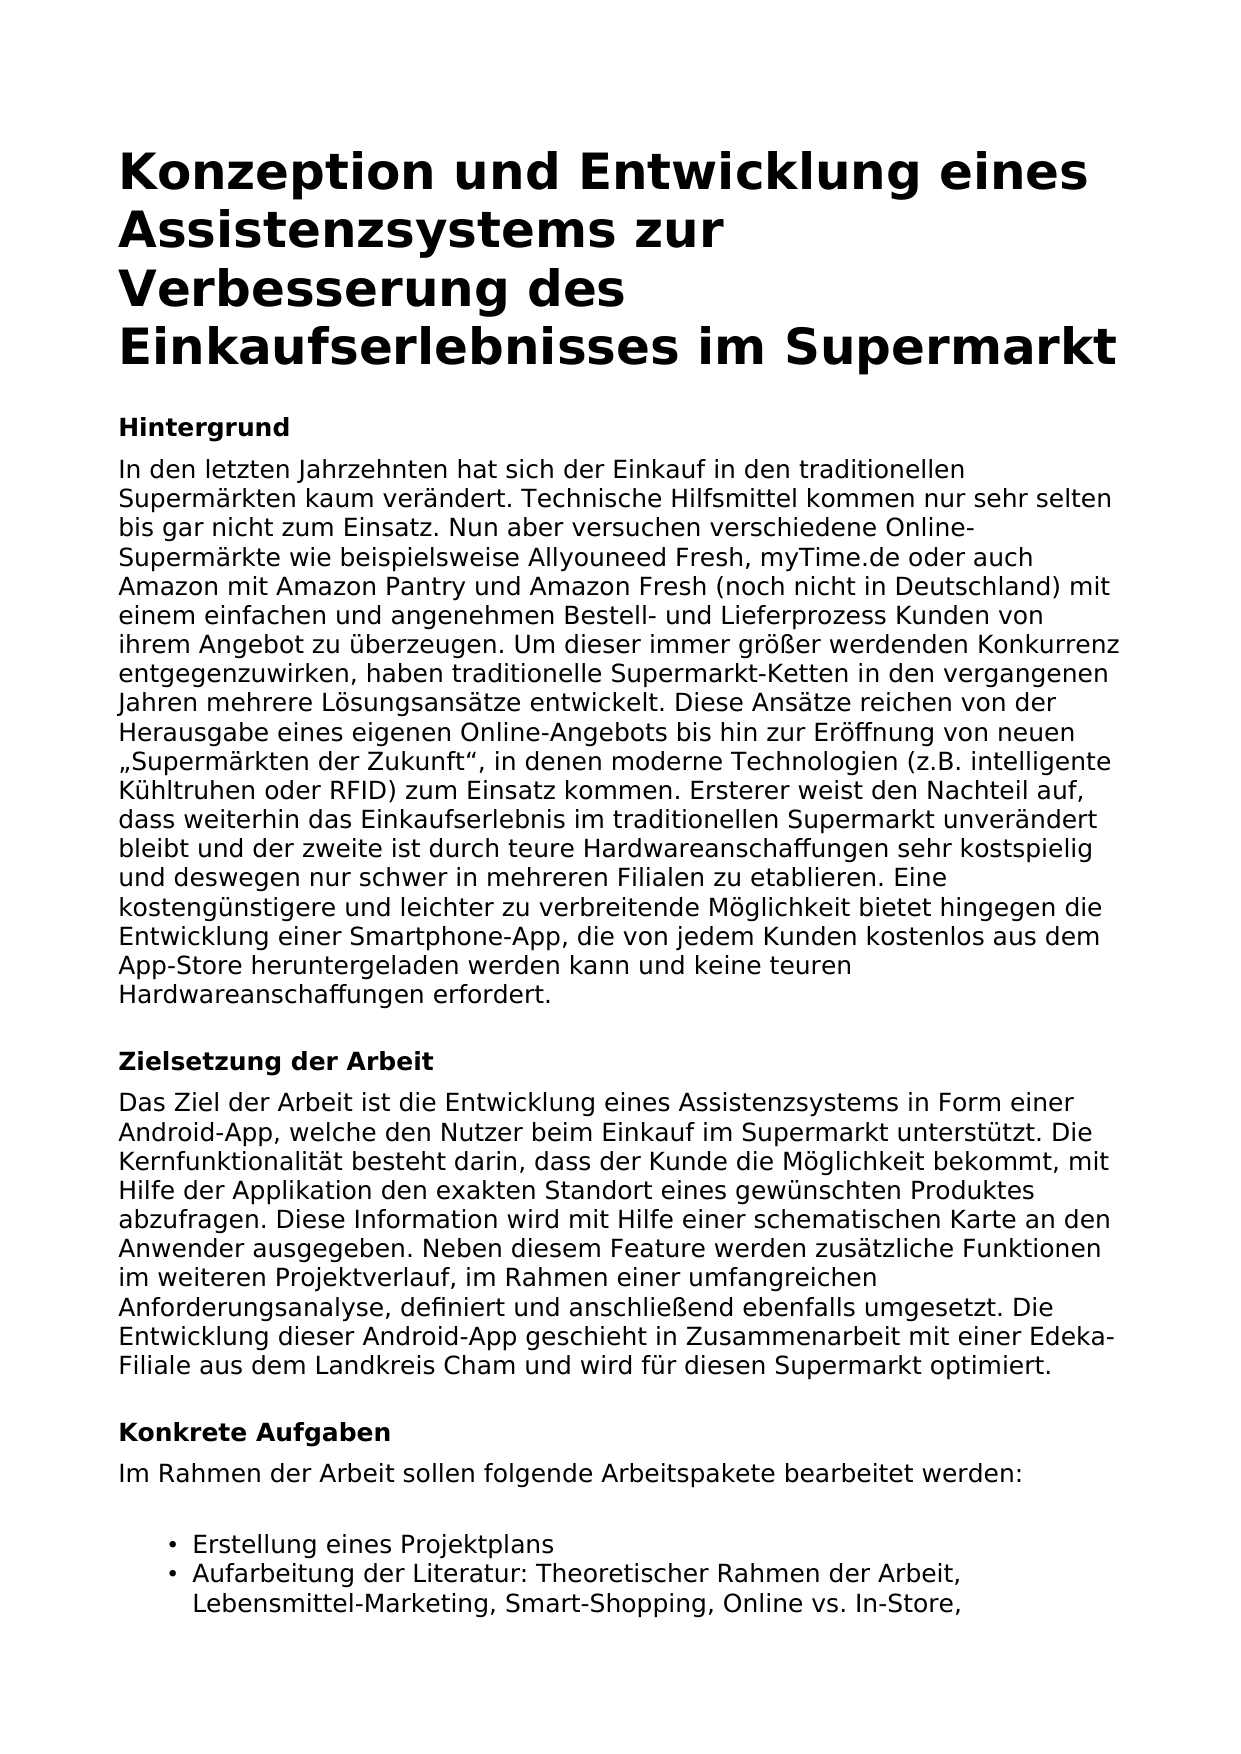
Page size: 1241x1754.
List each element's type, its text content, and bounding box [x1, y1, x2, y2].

subtitle Konkrete Aufgaben [118, 1418, 1122, 1447]
list Erstellung eines Projektplans [177, 1531, 1122, 1560]
text Im Rahmen der Arbeit sollen folgende Arbeitspakete bearbeitet werden: [118, 1459, 1122, 1488]
text In den letzten Jahrzehnten hat sich der Einkauf in den traditionellen Supermärkten kaum verändert. Technische Hilfsmittel kommen nur sehr selten bis gar nicht zum Einsatz. Nun aber versuchen verschiedene Online-Supermärkte wie beispielsweise Allyouneed Fresh, myTime.de oder auch Amazon mit Amazon Pantry und Amazon Fresh (noch nicht in Deutschland) mit einem einfachen und angenehmen Bestell- und Lieferprozess Kunden von ihrem Angebot zu überzeugen. Um dieser immer größer werdenden Konkurrenz entgegenzuwirken, haben traditionelle Supermarkt-Ketten in den vergangenen Jahren mehrere Lösungsansätze entwickelt. Diese Ansätze reichen von der Herausgabe eines eigenen Online-Angebots bis hin zur Eröffnung von neuen „Supermärkten der Zukunft“, in denen moderne Technologien (z.B. intelligente Kühltruhen oder RFID) zum Einsatz kommen. Ersterer weist den Nachteil auf, dass weiterhin das Einkaufserlebnis im traditionellen Supermarkt unverändert bleibt und der zweite ist durch teure Hardwareanschaffungen sehr kostspielig und deswegen nur schwer in mehreren Filialen zu etablieren. Eine kostengünstigere und leichter zu verbreitende Möglichkeit bietet hingegen die Entwicklung einer Smartphone-App, die von jedem Kunden kostenlos aus dem App-Store heruntergeladen werden kann und keine teuren Hardwareanschaffungen erfordert. [118, 455, 1122, 1009]
subtitle Konzeption und Entwicklung eines Assistenzsystems zur Verbesserung des Einkaufserlebnisses im Supermarkt [118, 143, 1122, 376]
subtitle Hintergrund [118, 413, 1122, 443]
list Aufarbeitung der Literatur: Theoretischer Rahmen der Arbeit, Lebensmittel-Marketing, Smart-Shopping, Online vs. In-Store, [177, 1560, 1122, 1618]
subtitle Zielsetzung der Arbeit [118, 1047, 1122, 1076]
text Das Ziel der Arbeit ist die Entwicklung eines Assistenzsystems in Form einer Android-App, welche den Nutzer beim Einkauf im Supermarkt unterstützt. Die Kernfunktionalität besteht darin, dass der Kunde die Möglichkeit bekommt, mit Hilfe der Applikation den exakten Standort eines gewünschten Produktes abzufragen. Diese Information wird mit Hilfe einer schematischen Karte an den Anwender ausgegeben. Neben diesem Feature werden zusätzliche Funktionen im weiteren Projektverlauf, im Rahmen einer umfangreichen Anforderungsanalyse, definiert und anschließend ebenfalls umgesetzt. Die Entwicklung dieser Android-App geschieht in Zusammenarbeit mit einer Edeka-Filiale aus dem Landkreis Cham und wird für diesen Supermarkt optimiert. [118, 1088, 1122, 1380]
